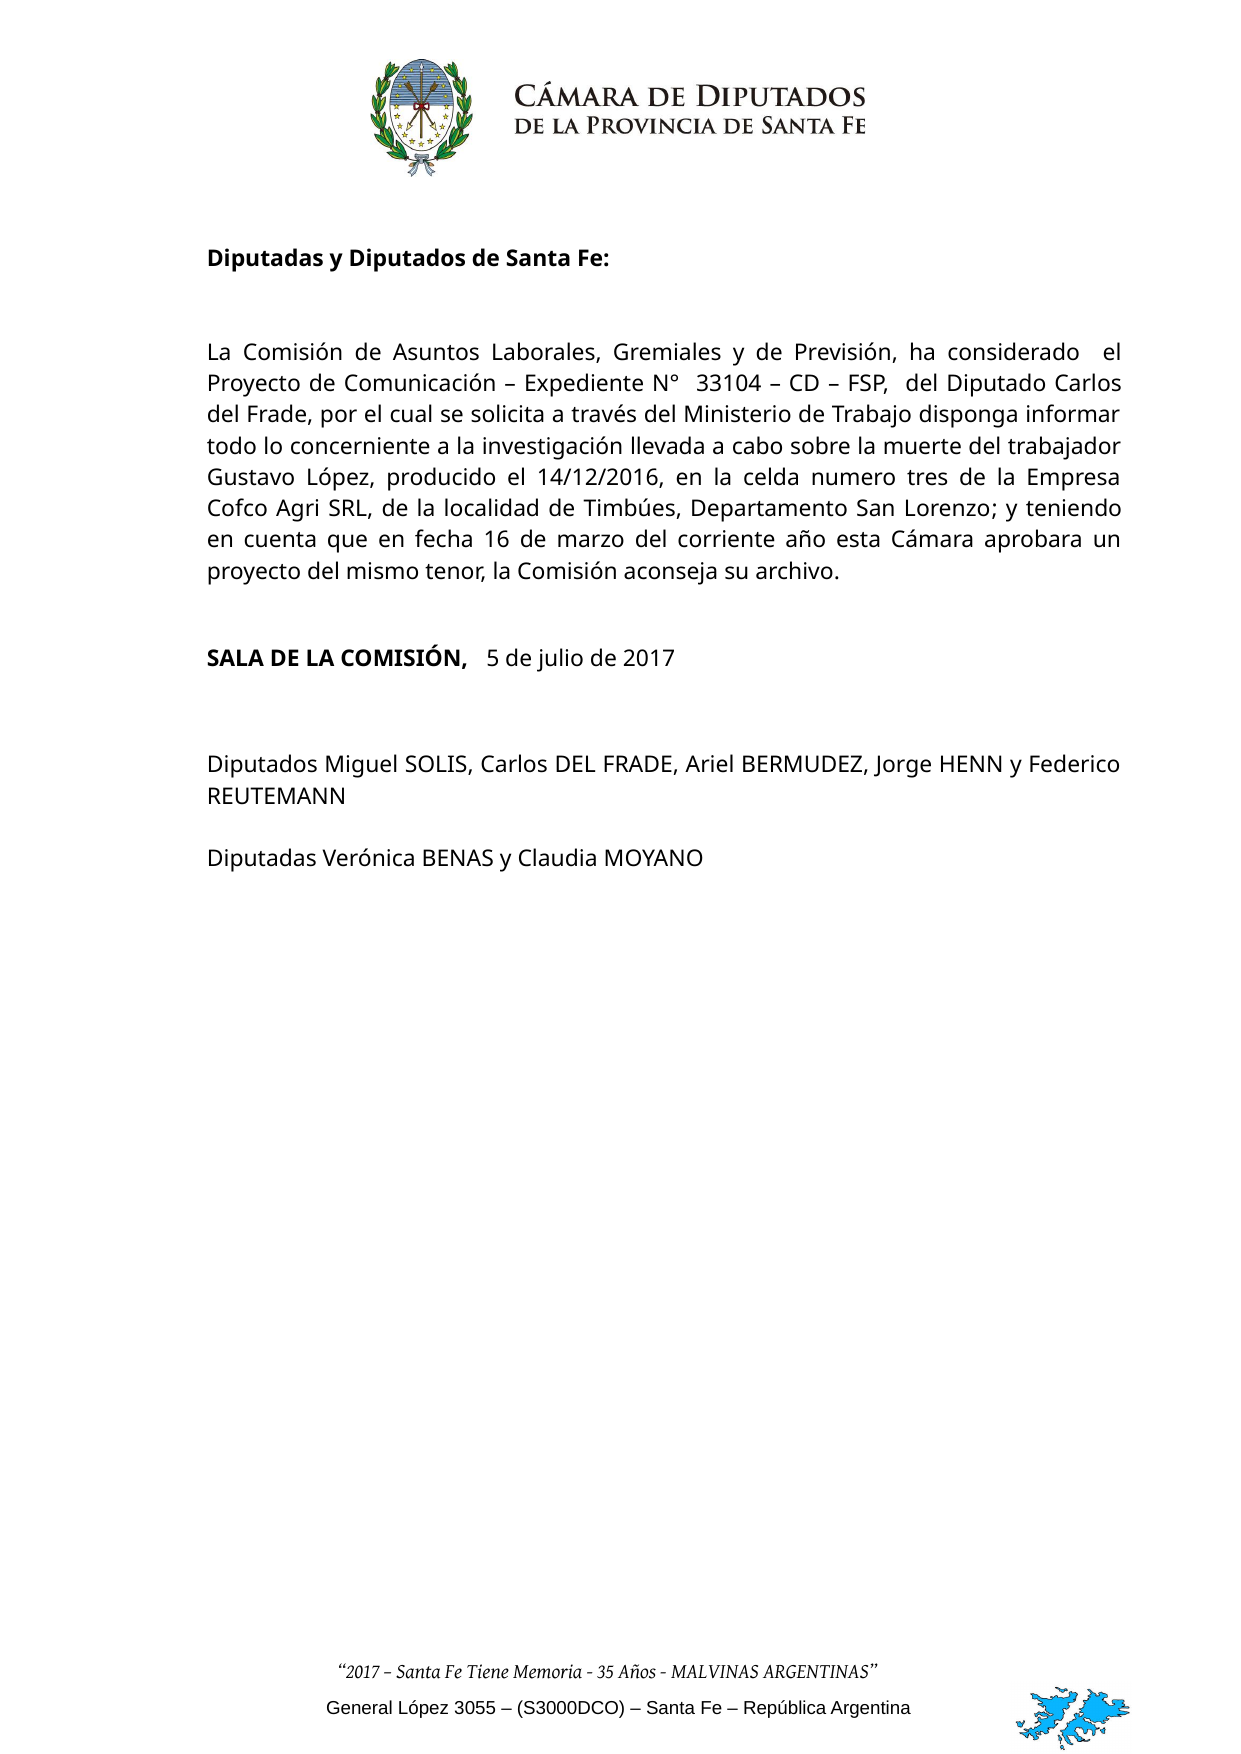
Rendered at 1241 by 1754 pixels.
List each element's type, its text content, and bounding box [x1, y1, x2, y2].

text Diputados Miguel SOLIS, Carlos DEL FRADE, Ariel BERMUDEZ, Jorge HENN y Federico REUTEMANN [207, 748, 1122, 811]
text La Comisión de Asuntos Laborales, Gremiales y de Previsión, ha considerado el Proyecto de Comunicación – Expediente N° 33104 – CD – FSP, del Diputado Carlos del Frade, por el cual se solicita a través del Ministerio de Trabajo disponga informar todo lo concerniente a la investigación llevada a cabo sobre la muerte del trabajador Gustavo López, producido el 14/12/2016, en la celda numero tres de la Empresa Cofco Agri SRL, de la localidad de Timbúes, Departamento San Lorenzo; y teniendo en cuenta que en fecha 16 de marzo del corriente año esta Cámara aprobara un proyecto del mismo tenor, la Comisión aconseja su archivo. [207, 336, 1122, 586]
text Diputadas y Diputados de Santa Fe: [207, 242, 1122, 273]
text SALA DE LA COMISIÓN, 5 de julio de 2017 [207, 642, 1122, 673]
picture [1010, 1681, 1133, 1754]
picture [370, 59, 866, 181]
text Diputadas Verónica BENAS y Claudia MOYANO [207, 842, 1122, 873]
